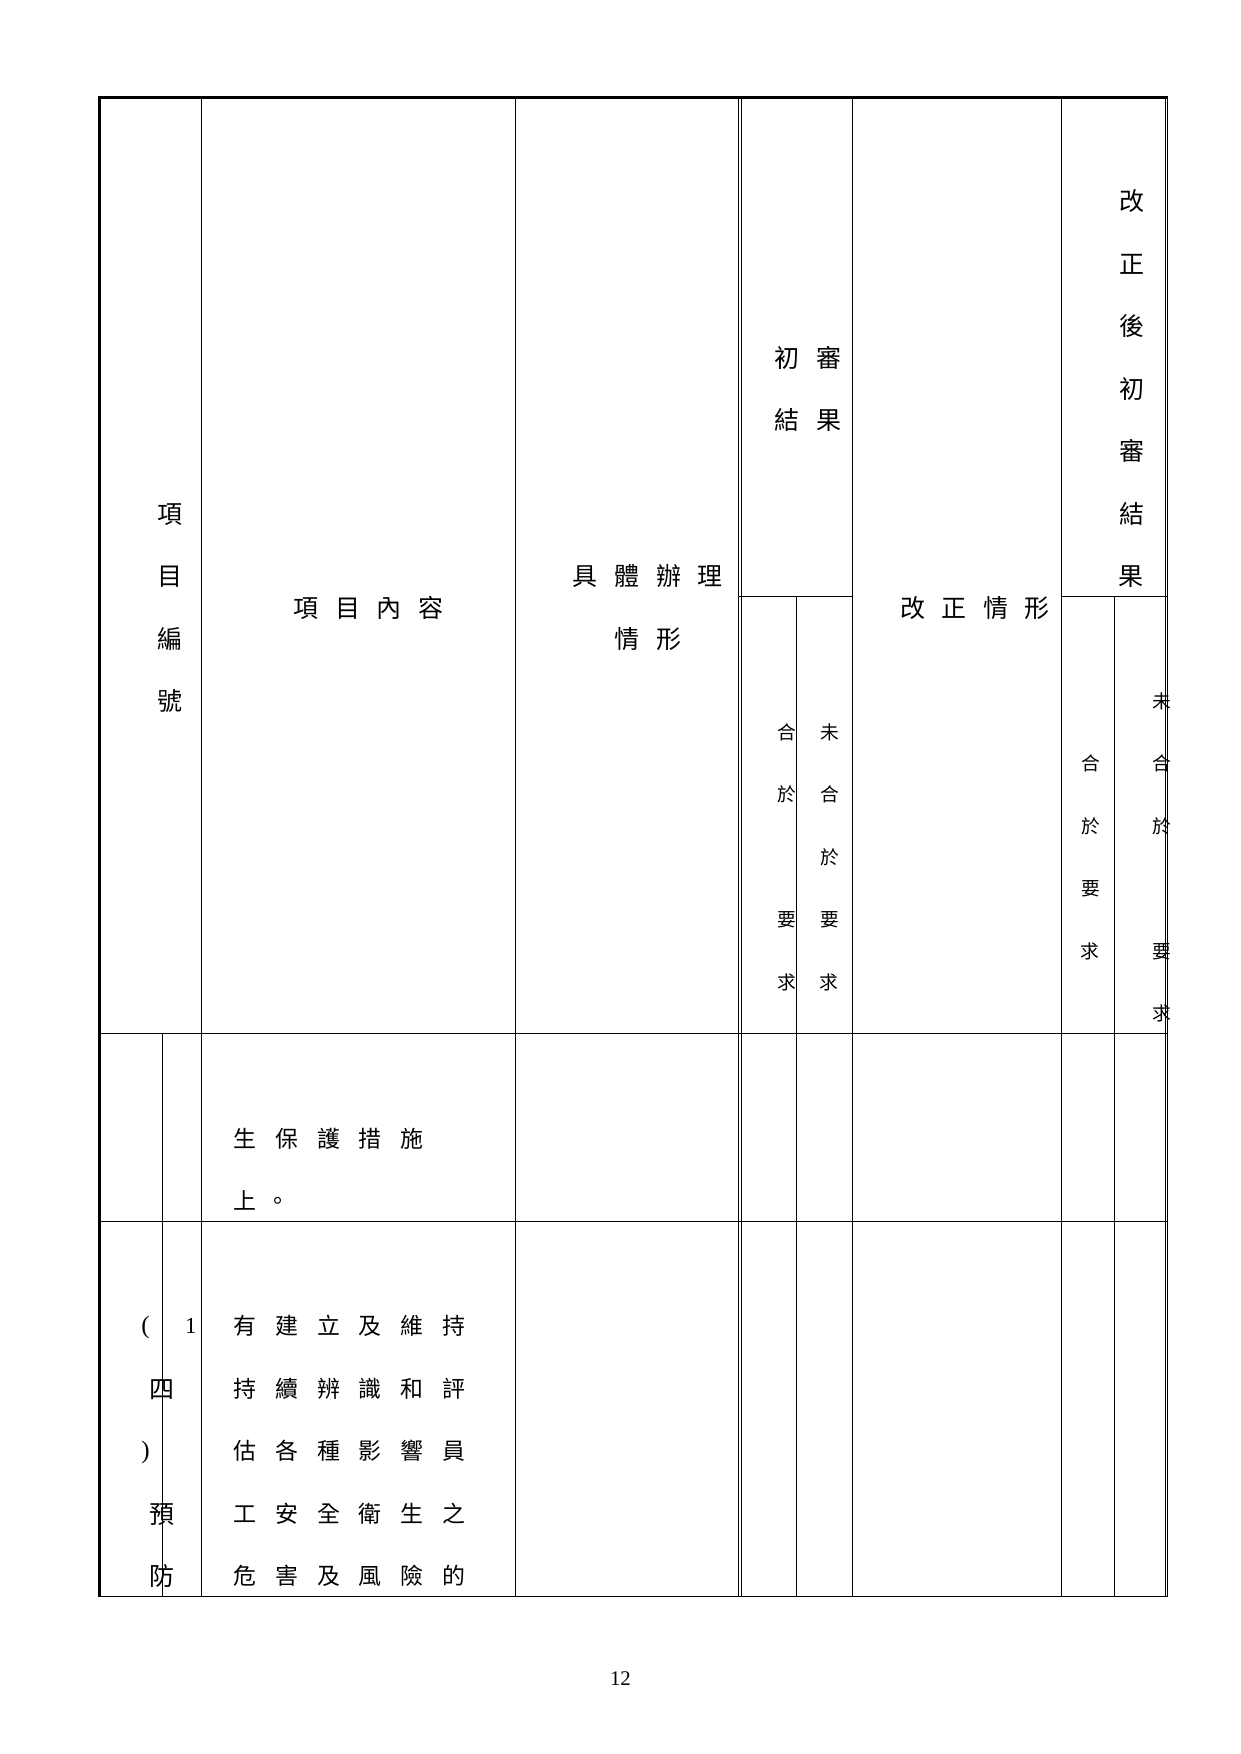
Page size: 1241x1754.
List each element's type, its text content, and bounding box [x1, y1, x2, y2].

table_cell 有建立及維持持續辨識和評估各種影響員工安全衛生之危害及風險的 [202, 1222, 515, 1596]
table_header 項目 編號 [101, 99, 201, 1033]
table_cell [853, 1034, 1061, 1221]
table_cell [1062, 1034, 1114, 1221]
table_cell [797, 1222, 852, 1596]
table_cell [516, 1034, 738, 1221]
table_cell [163, 1034, 201, 1221]
table_cell 1 [163, 1381, 170, 1395]
table_cell [853, 1222, 1061, 1596]
table_cell [742, 1034, 796, 1221]
table_cell [1062, 1222, 1114, 1596]
table_cell 1 [163, 1222, 201, 1596]
table_cell [1115, 1222, 1165, 1596]
table_cell 生保護措施上。 [202, 1034, 515, 1221]
table_cell 未合於 要求 [1115, 597, 1165, 1033]
table_cell [1115, 1034, 1165, 1221]
table_cell 合於 要求 [1062, 597, 1114, 1033]
table_header 初審 結果 [742, 99, 852, 596]
table_cell 未合於 要求 [797, 597, 852, 1033]
table_cell 合於 要求 [742, 597, 796, 1033]
table_cell (三)職業安全衛生目標 [101, 1034, 162, 1221]
table_cell [742, 1222, 796, 1596]
table_cell [516, 1222, 738, 1596]
table_header 改正後 初審結果 [1062, 99, 1165, 596]
table_cell [797, 1034, 852, 1221]
table_header 項目內容 [202, 99, 515, 1033]
table_header 改正情形 [853, 99, 1061, 1033]
table_cell (四)預防與控制措施 [101, 1222, 162, 1596]
table_header 具體辦理情形 [516, 99, 738, 1033]
